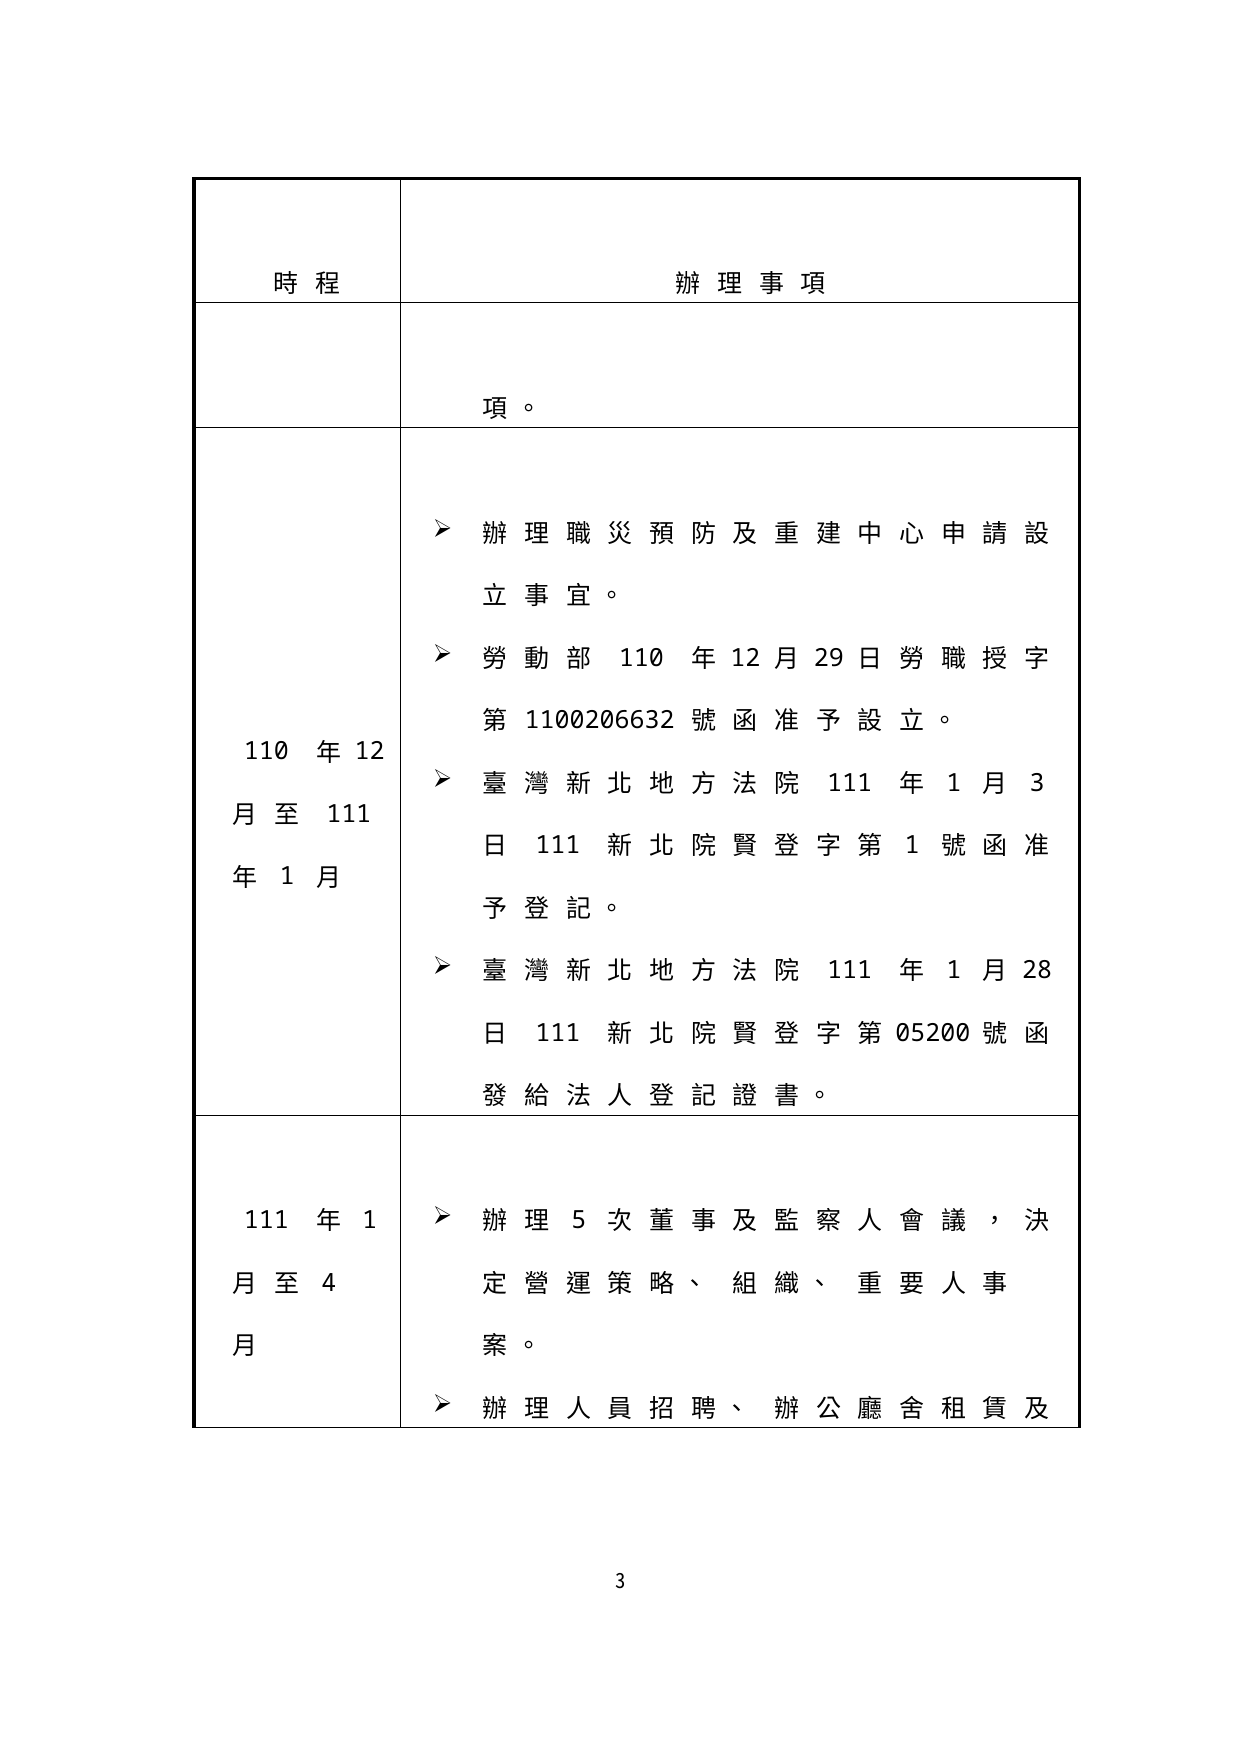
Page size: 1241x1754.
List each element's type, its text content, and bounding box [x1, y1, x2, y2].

table_cell 遴聘中心董事及監察人。 11月25日召開第1次董事及監察人會議，通過捐助章程等重要事項。 [401, 303, 1078, 427]
table_header 辦理事項 [401, 180, 1078, 302]
table_cell 111年1月至4月 [196, 1116, 400, 1427]
table_header 時程 [196, 180, 400, 302]
table_cell 辦理5次董事及監察人會議，決定營運策略、組織、重要人事案。 辦理人員招聘、辦公廳舍租賃及 [401, 1116, 1078, 1427]
table_cell 辦理職災預防及重建中心申請設立事宜。 勞動部110年12月29日勞職授字第1100206632號函准予設立。 臺灣新北地方法院111年1月3日111新北院賢登字第1號函准予登記。 臺灣新北地方法院111年1月28日111新北院賢登字第05200號函發給法人登記證書。 [401, 428, 1078, 1115]
table_cell [196, 303, 400, 427]
table_cell 110年12月至111年1月 [196, 428, 400, 1115]
